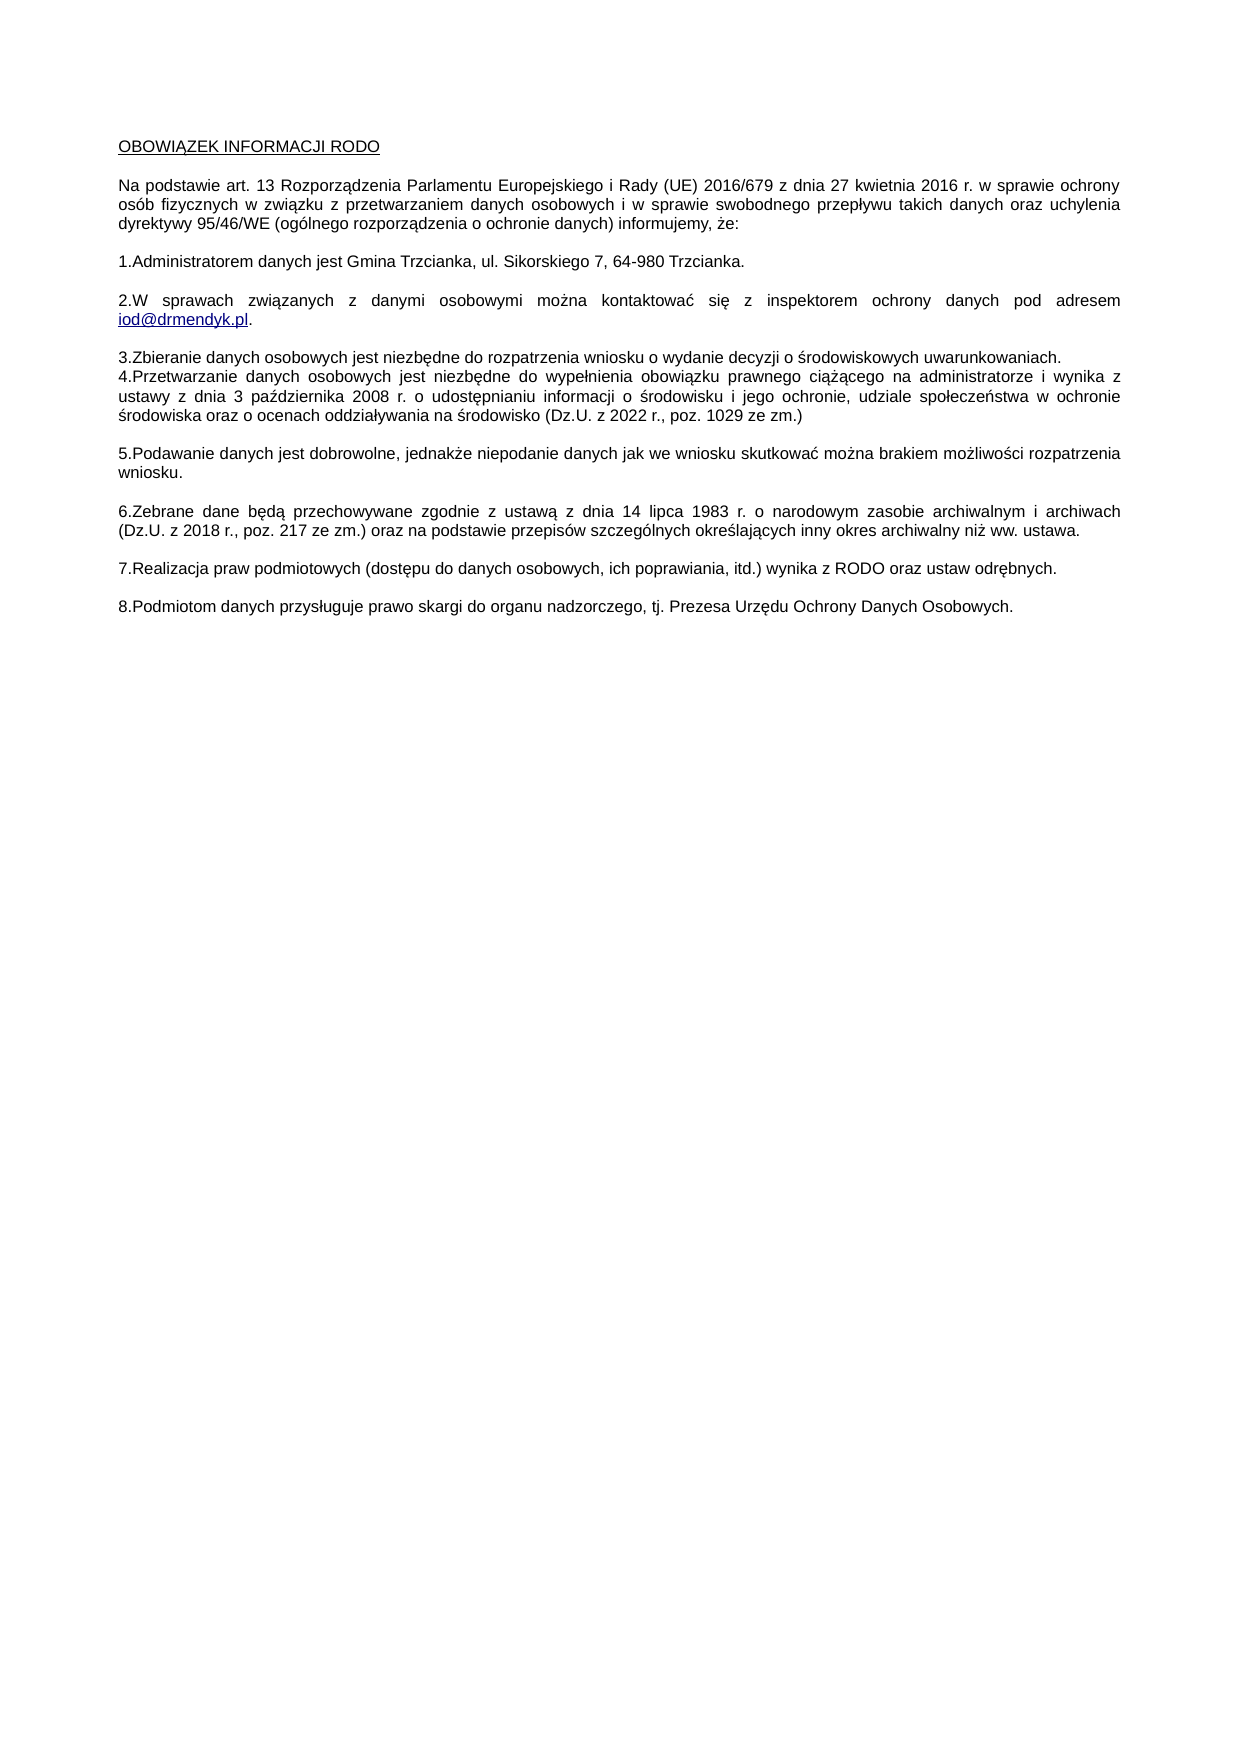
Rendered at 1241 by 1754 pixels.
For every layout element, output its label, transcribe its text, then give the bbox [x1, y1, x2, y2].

text 4.Przetwarzanie danych osobowych jest niezbędne do wypełnienia obowiązku prawnego ciążącego na administratorze i wynika z ustawy z dnia 3 października 2008 r. o udostępnianiu informacji o środowisku i jego ochronie, udziale społeczeństwa w ochronie środowiska oraz o ocenach oddziaływania na środowisko (Dz.U. z 2022 r., poz. 1029 ze zm.) [118, 367, 1122, 425]
text 3.Zbieranie danych osobowych jest niezbędne do rozpatrzenia wniosku o wydanie decyzji o środowiskowych uwarunkowaniach. [118, 348, 1122, 367]
text 1.Administratorem danych jest Gmina Trzcianka, ul. Sikorskiego 7, 64-980 Trzcianka. [118, 252, 1122, 271]
text Na podstawie art. 13 Rozporządzenia Parlamentu Europejskiego i Rady (UE) 2016/679 z dnia 27 kwietnia 2016 r. w sprawie ochrony osób fizycznych w związku z przetwarzaniem danych osobowych i w sprawie swobodnego przepływu takich danych oraz uchylenia dyrektywy 95/46/WE (ogólnego rozporządzenia o ochronie danych) informujemy, że: [118, 176, 1122, 233]
text 5.Podawanie danych jest dobrowolne, jednakże niepodanie danych jak we wniosku skutkować można brakiem możliwości rozpatrzenia wniosku. [118, 444, 1122, 482]
text 6.Zebrane dane będą przechowywane zgodnie z ustawą z dnia 14 lipca 1983 r. o narodowym zasobie archiwalnym i archiwach (Dz.U. z 2018 r., poz. 217 ze zm.) oraz na podstawie przepisów szczególnych określających inny okres archiwalny niż ww. ustawa. [118, 501, 1122, 540]
text OBOWIĄZEK INFORMACJI RODO [118, 137, 1122, 156]
text 8.Podmiotom danych przysługuje prawo skargi do organu nadzorczego, tj. Prezesa Urzędu Ochrony Danych Osobowych. [118, 597, 1122, 616]
text 2.W sprawach związanych z danymi osobowymi można kontaktować się z inspektorem ochrony danych pod adresem iod@drmendyk.pl. [118, 291, 1122, 329]
text 7.Realizacja praw podmiotowych (dostępu do danych osobowych, ich poprawiania, itd.) wynika z RODO oraz ustaw odrębnych. [118, 559, 1122, 578]
